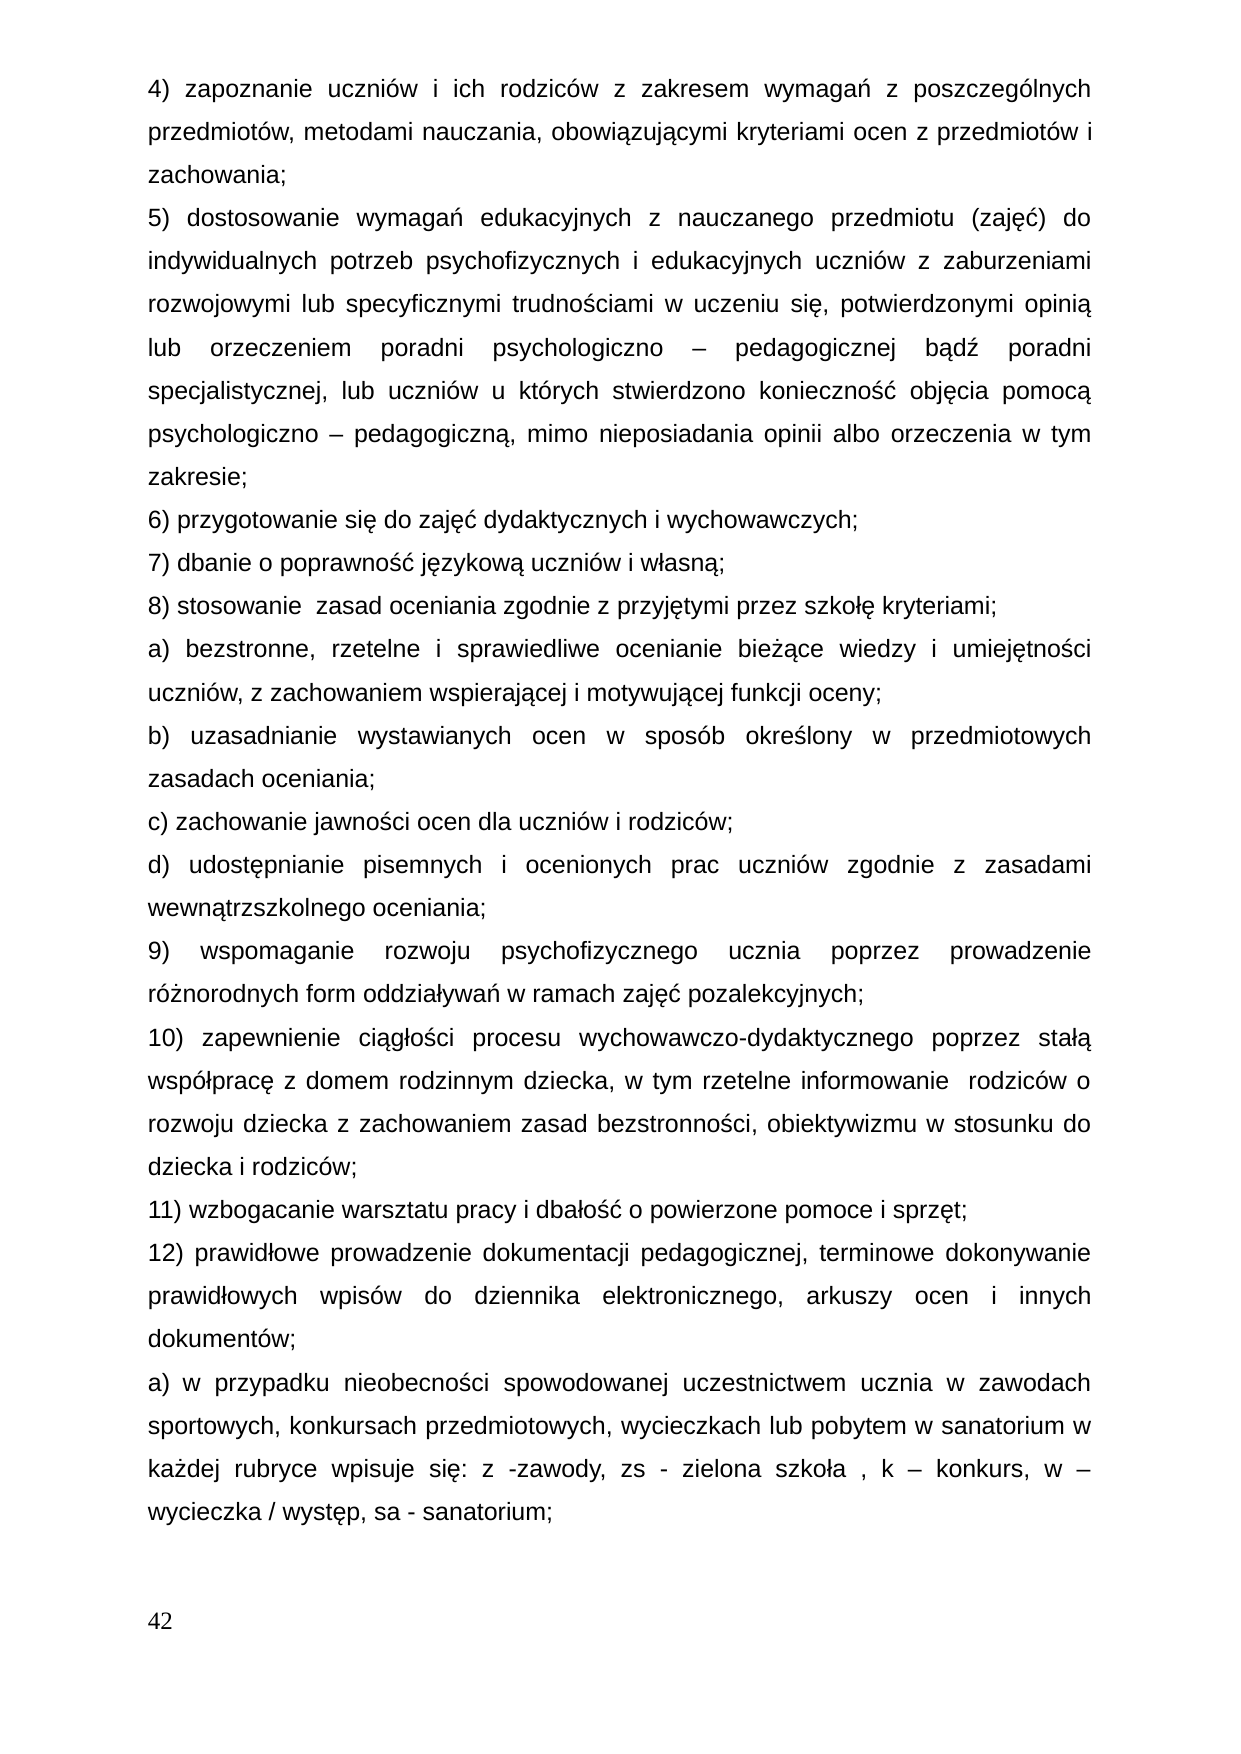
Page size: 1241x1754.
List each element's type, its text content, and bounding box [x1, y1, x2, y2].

text 8) stosowanie zasad oceniania zgodnie z przyjętymi przez szkołę kryteriami; [148, 591, 1093, 620]
text b) uzasadnianie wystawianych ocen w sposób określony w przedmiotowych zasadach oceniania; [148, 721, 1093, 792]
text 6) przygotowanie się do zajęć dydaktycznych i wychowawczych; [148, 505, 1093, 534]
text a) bezstronne, rzetelne i sprawiedliwe ocenianie bieżące wiedzy i umiejętności uczniów, z zachowaniem wspierającej i motywującej funkcji oceny; [148, 634, 1093, 706]
text c) zachowanie jawności ocen dla uczniów i rodziców; [148, 807, 1093, 836]
text 10) zapewnienie ciągłości procesu wychowawczo-dydaktycznego poprzez stałą współpracę z domem rodzinnym dziecka, w tym rzetelne informowanie rodziców o rozwoju dziecka z zachowaniem zasad bezstronności, obiektywizmu w stosunku do dziecka i rodziców; [148, 1022, 1093, 1181]
text 11) wzbogacanie warsztatu pracy i dbałość o powierzone pomoce i sprzęt; [148, 1195, 1093, 1224]
text 4) zapoznanie uczniów i ich rodziców z zakresem wymagań z poszczególnych przedmiotów, metodami nauczania, obowiązującymi kryteriami ocen z przedmiotów i zachowania; [148, 74, 1093, 189]
text 9) wspomaganie rozwoju psychofizycznego ucznia poprzez prowadzenie różnorodnych form oddziaływań w ramach zajęć pozalekcyjnych; [148, 936, 1093, 1008]
text 5) dostosowanie wymagań edukacyjnych z nauczanego przedmiotu (zajęć) do indywidualnych potrzeb psychofizycznych i edukacyjnych uczniów z zaburzeniami rozwojowymi lub specyficznymi trudnościami w uczeniu się, potwierdzonymi opinią lub orzeczeniem poradni psychologiczno – pedagogicznej bądź poradni specjalistycznej, lub uczniów u których stwierdzono konieczność objęcia pomocą psychologiczno – pedagogiczną, mimo nieposiadania opinii albo orzeczenia w tym zakresie; [148, 203, 1093, 491]
text 12) prawidłowe prowadzenie dokumentacji pedagogicznej, terminowe dokonywanie prawidłowych wpisów do dziennika elektronicznego, arkuszy ocen i innych dokumentów; [148, 1238, 1093, 1353]
text d) udostępnianie pisemnych i ocenionych prac uczniów zgodnie z zasadami wewnątrzszkolnego oceniania; [148, 850, 1093, 922]
text a) w przypadku nieobecności spowodowanej uczestnictwem ucznia w zawodach sportowych, konkursach przedmiotowych, wycieczkach lub pobytem w sanatorium w każdej rubryce wpisuje się: z -zawody, zs - zielona szkoła , k – konkurs, w – wycieczka / występ, sa - sanatorium; [148, 1367, 1093, 1526]
text 7) dbanie o poprawność językową uczniów i własną; [148, 548, 1093, 577]
